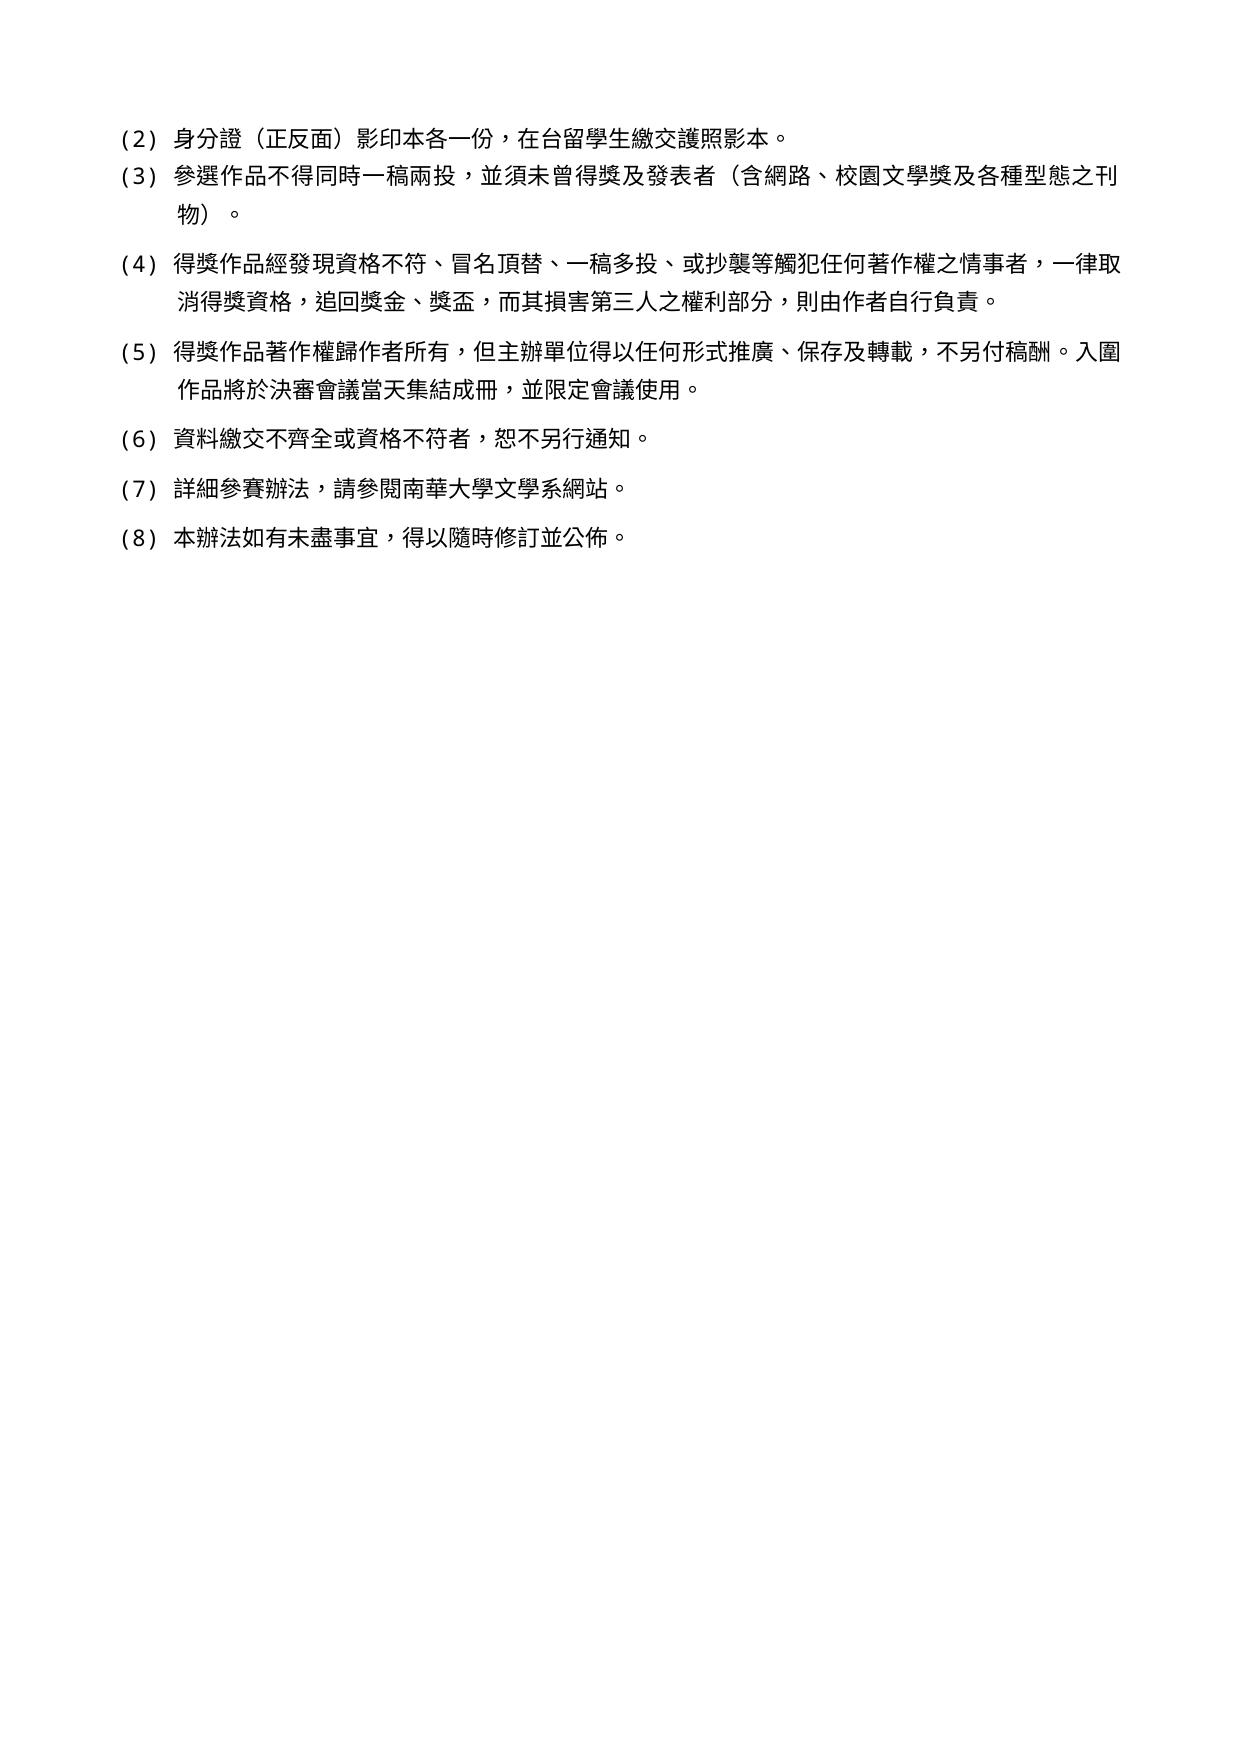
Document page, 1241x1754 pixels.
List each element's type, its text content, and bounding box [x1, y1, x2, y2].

list 得獎作品著作權歸作者所有，但主辦單位得以任何形式推廣、保存及轉載，不另付稿酬。入圍作品將於決審會議當天集結成冊，並限定會議使用。 [118, 333, 1122, 405]
list 資料繳交不齊全或資格不符者，恕不另行通知。 [118, 421, 1122, 454]
list 得獎作品經發現資格不符、冒名頂替、一稿多投、或抄襲等觸犯任何著作權之情事者，一律取消得獎資格，追回獎金、獎盃，而其損害第三人之權利部分，則由作者自行負責。 [118, 246, 1122, 317]
list 身分證（正反面）影印本各一份，在台留學生繳交護照影本。 [118, 96, 1122, 158]
list 詳細參賽辦法，請參閱南華大學文學系網站。 [118, 471, 1122, 504]
list 本辦法如有未盡事宜，得以隨時修訂並公佈。 [118, 520, 1122, 553]
list 參選作品不得同時一稿兩投，並須未曾得獎及發表者（含網路、校園文學獎及各種型態之刊物）。 [118, 158, 1122, 230]
